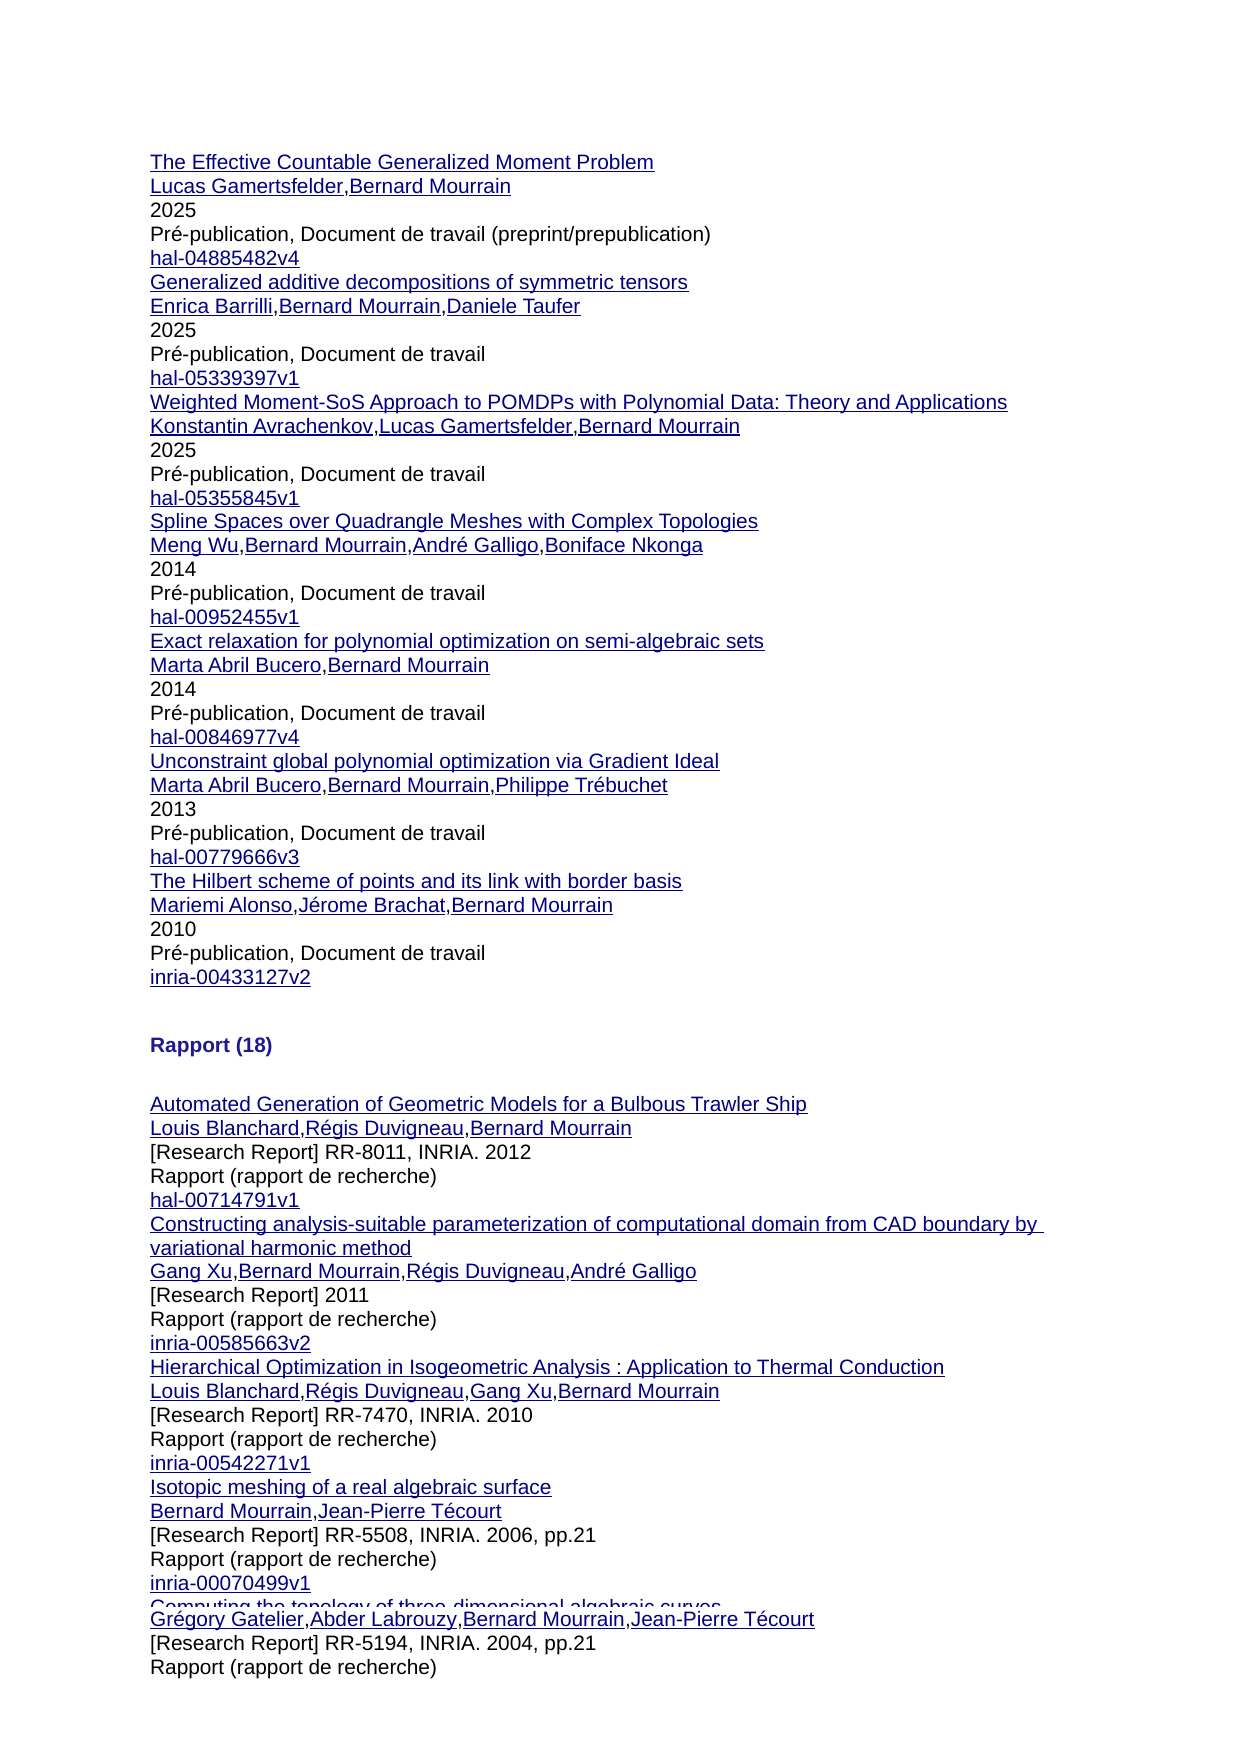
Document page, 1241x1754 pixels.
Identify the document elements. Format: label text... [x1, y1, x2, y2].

table_header Automated Generation of Geometric Models for a Bulbous Trawler Ship Louis Blanchard,Régis Duvigneau,Bernard Mourrain [Research Report] RR-8011, INRIA. 2012 Rapport (rapport de recherche) hal-00714791v1 [150, 1092, 1090, 1211]
table_cell The Effective Countable Generalized Moment Problem Lucas Gamertsfelder,Bernard Mourrain 2025 Pré-publication, Document de travail (preprint/prepublication) hal-04885482v4 [150, 150, 1090, 270]
table_cell Computing the topology of three-dimensional algebraic curves Grégory Gatelier,Abder Labrouzy,Bernard Mourrain,Jean-Pierre Técourt [Research Report] RR-5194, INRIA. 2004, pp.21 Rapport (rapport de recherche) [150, 1595, 1090, 1679]
table_cell Constructing analysis-suitable parameterization of computational domain from CAD boundary by variational harmonic method Gang Xu,Bernard Mourrain,Régis Duvigneau,André Galligo [Research Report] 2011 Rapport (rapport de recherche) inria-00585663v2 [150, 1211, 1090, 1355]
table_cell Unconstraint global polynomial optimization via Gradient Ideal Marta Abril Bucero,Bernard Mourrain,Philippe Trébuchet 2013 Pré-publication, Document de travail hal-00779666v3 [150, 749, 1090, 869]
table_cell Generalized additive decompositions of symmetric tensors Enrica Barrilli,Bernard Mourrain,Daniele Taufer 2025 Pré-publication, Document de travail hal-05339397v1 [150, 270, 1090, 389]
table_cell The Hilbert scheme of points and its link with border basis Mariemi Alonso,Jérome Brachat,Bernard Mourrain 2010 Pré-publication, Document de travail inria-00433127v2 [150, 869, 1090, 988]
table_cell Isotopic meshing of a real algebraic surface Bernard Mourrain,Jean-Pierre Técourt [Research Report] RR-5508, INRIA. 2006, pp.21 Rapport (rapport de recherche) inria-00070499v1 [150, 1475, 1090, 1595]
table_cell Exact relaxation for polynomial optimization on semi-algebraic sets Marta Abril Bucero,Bernard Mourrain 2014 Pré-publication, Document de travail hal-00846977v4 [150, 629, 1090, 749]
subtitle Rapport (18) [150, 1033, 1090, 1057]
table_cell Spline Spaces over Quadrangle Meshes with Complex Topologies Meng Wu,Bernard Mourrain,André Galligo,Boniface Nkonga 2014 Pré-publication, Document de travail hal-00952455v1 [150, 509, 1090, 629]
table_cell Weighted Moment-SoS Approach to POMDPs with Polynomial Data: Theory and Applications Konstantin Avrachenkov,Lucas Gamertsfelder,Bernard Mourrain 2025 Pré-publication, Document de travail hal-05355845v1 [150, 390, 1090, 509]
table_cell Hierarchical Optimization in Isogeometric Analysis : Application to Thermal Conduction Louis Blanchard,Régis Duvigneau,Gang Xu,Bernard Mourrain [Research Report] RR-7470, INRIA. 2010 Rapport (rapport de recherche) inria-00542271v1 [150, 1355, 1090, 1475]
